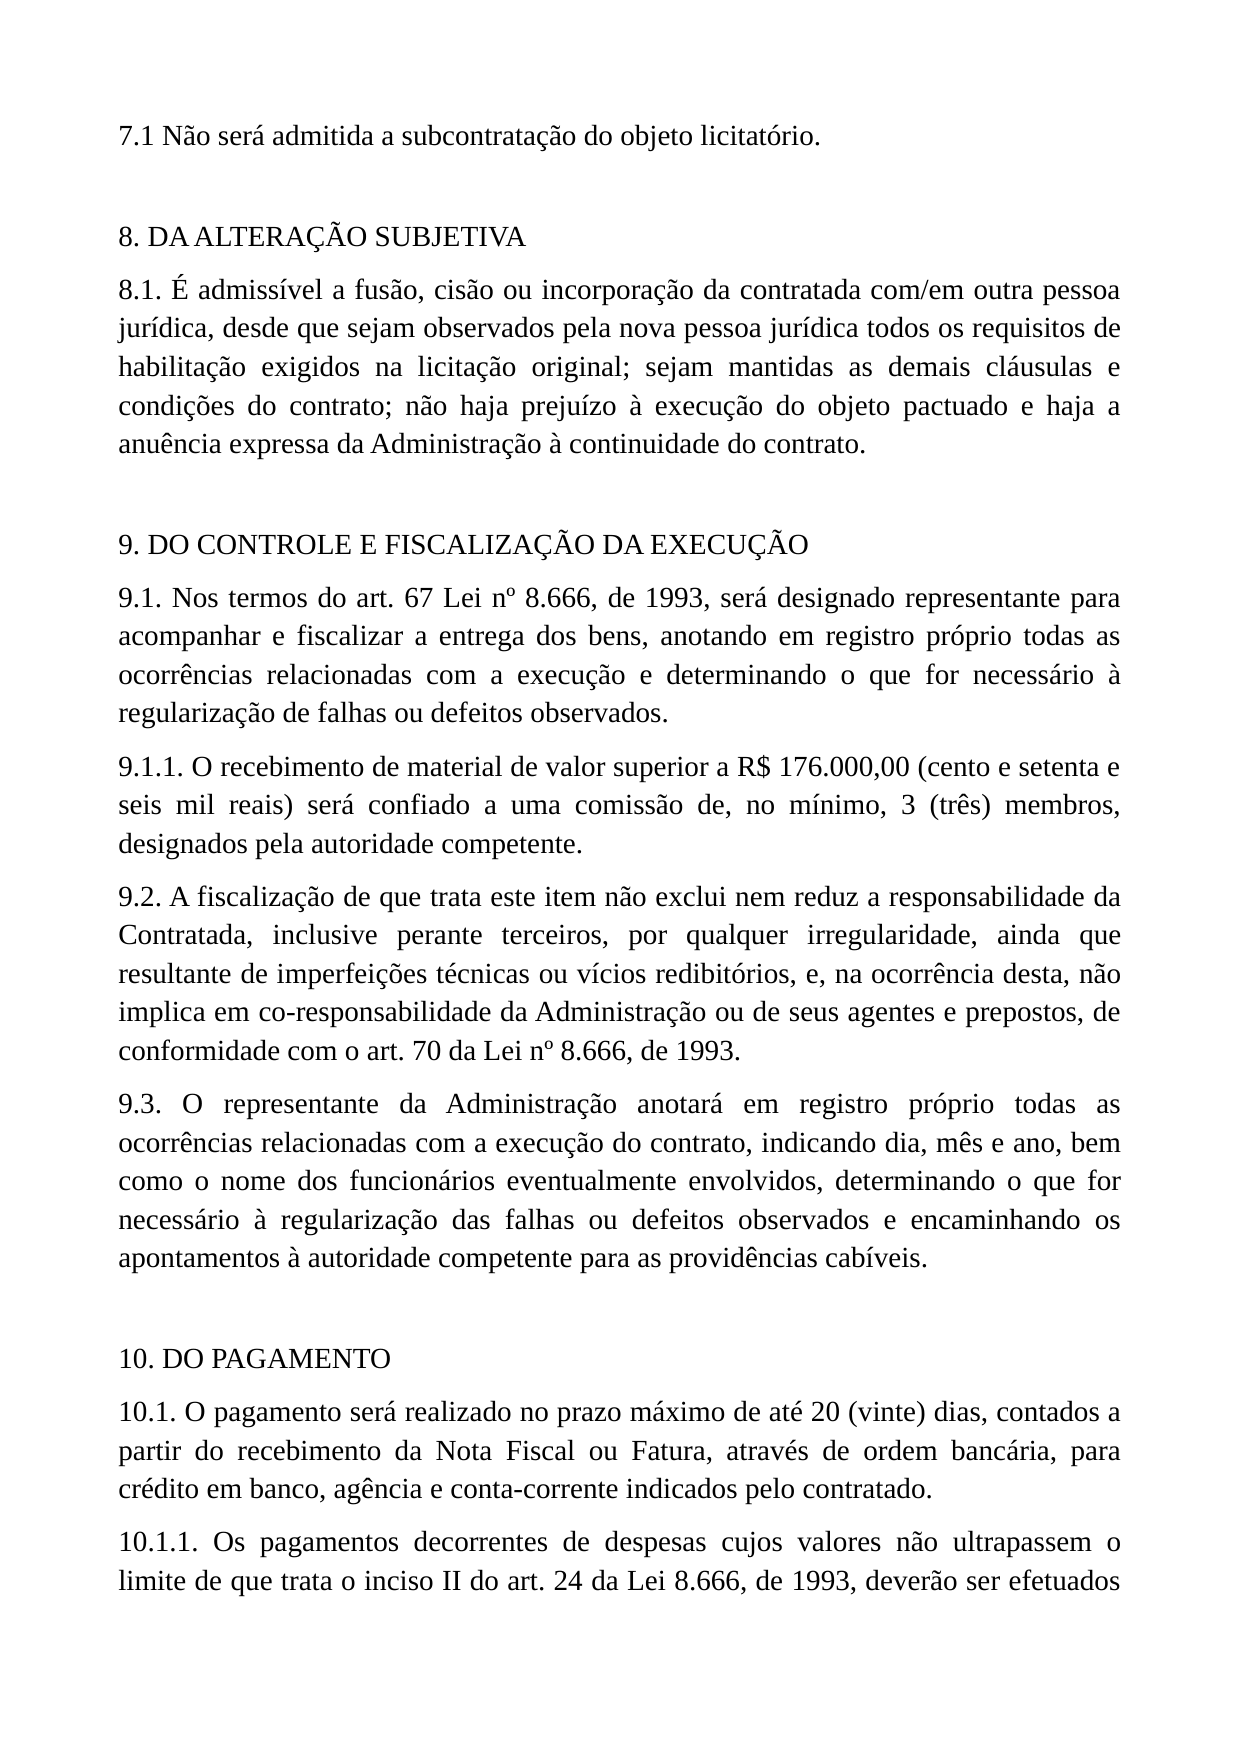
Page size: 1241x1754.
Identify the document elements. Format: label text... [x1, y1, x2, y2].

text 8. DA ALTERAÇÃO SUBJETIVA [118, 219, 1122, 252]
text 9.3. O representante da Administração anotará em registro próprio todas as ocorrências relacionadas com a execução do contrato, indicando dia, mês e ano, bem como o nome dos funcionários eventualmente envolvidos, determinando o que for necessário à regularização das falhas ou defeitos observados e encaminhando os apontamentos à autoridade competente para as providências cabíveis. [118, 1086, 1122, 1274]
text 9.1.1. O recebimento de material de valor superior a R$ 176.000,00 (cento e setenta e seis mil reais) será confiado a uma comissão de, no mínimo, 3 (três) membros, designados pela autoridade competente. [118, 749, 1122, 859]
text 10.1.1. Os pagamentos decorrentes de despesas cujos valores não ultrapassem o limite de que trata o inciso II do art. 24 da Lei 8.666, de 1993, deverão ser efetuados [118, 1524, 1122, 1597]
text 7.1 Não será admitida a subcontratação do objeto licitatório. [118, 118, 1122, 152]
text 8.1. É admissível a fusão, cisão ou incorporação da contratada com/em outra pessoa jurídica, desde que sejam observados pela nova pessoa jurídica todos os requisitos de habilitação exigidos na licitação original; sejam mantidas as demais cláusulas e condições do contrato; não haja prejuízo à execução do objeto pactuado e haja a anuência expressa da Administração à continuidade do contrato. [118, 272, 1122, 460]
text 10.1. O pagamento será realizado no prazo máximo de até 20 (vinte) dias, contados a partir do recebimento da Nota Fiscal ou Fatura, através de ordem bancária, para crédito em banco, agência e conta-corrente indicados pelo contratado. [118, 1394, 1122, 1505]
text 9.2. A fiscalização de que trata este item não exclui nem reduz a responsabilidade da Contratada, inclusive perante terceiros, por qualquer irregularidade, ainda que resultante de imperfeições técnicas ou vícios redibitórios, e, na ocorrência desta, não implica em co-responsabilidade da Administração ou de seus agentes e prepostos, de conformidade com o art. 70 da Lei nº 8.666, de 1993. [118, 879, 1122, 1067]
text 10. DO PAGAMENTO [118, 1341, 1122, 1375]
text 9. DO CONTROLE E FISCALIZAÇÃO DA EXECUÇÃO [118, 527, 1122, 560]
text 9.1. Nos termos do art. 67 Lei nº 8.666, de 1993, será designado representante para acompanhar e fiscalizar a entrega dos bens, anotando em registro próprio todas as ocorrências relacionadas com a execução e determinando o que for necessário à regularização de falhas ou defeitos observados. [118, 580, 1122, 729]
